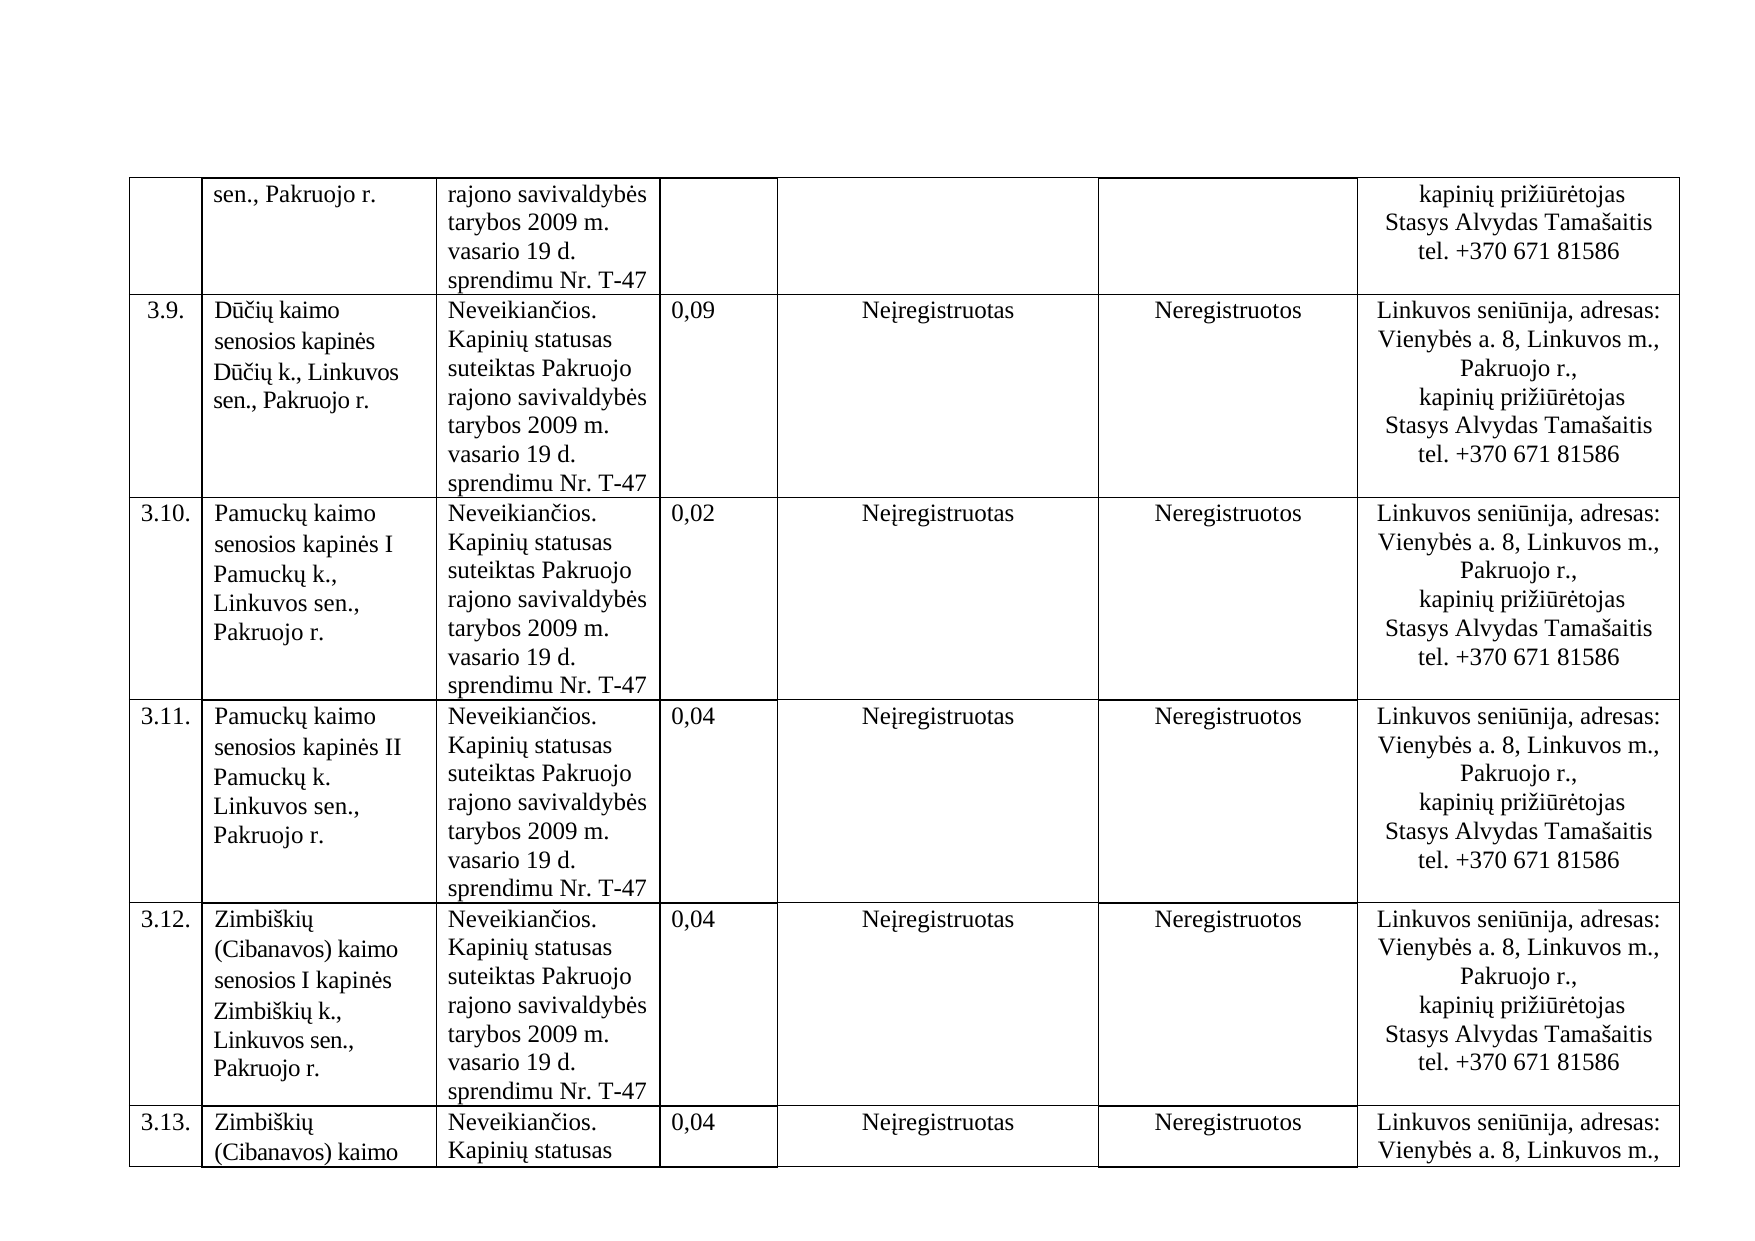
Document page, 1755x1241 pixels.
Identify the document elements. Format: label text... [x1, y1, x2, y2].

table_cell [1099, 179, 1357, 294]
table_cell 0,02 [661, 498, 777, 699]
table_cell 0,04 [661, 701, 777, 902]
table_cell 0,04 [661, 904, 777, 1105]
table_cell kapinių prižiūrėtojas Stasys Alvydas Tamašaitis tel. +370 671 81586 [1358, 178, 1679, 294]
table_cell [130, 178, 201, 294]
table_cell 0,04 [661, 1107, 777, 1166]
table_cell Pamuckų kaimo senosios kapinės I Pamuckų k., Linkuvos sen., Pakruojo r. [203, 498, 436, 699]
table_cell Neregistruotos [1099, 701, 1357, 902]
table_cell Neįregistruotas [778, 903, 1098, 1105]
table_cell 3.12. [130, 903, 201, 1105]
table_cell Linkuvos seniūnija, adresas: Vienybės a. 8, Linkuvos m., [1358, 1106, 1679, 1166]
table_cell 3.13. [130, 1106, 201, 1166]
table_cell Neregistruotos [1099, 295, 1357, 497]
table_cell Neįregistruotas [778, 1106, 1098, 1166]
table_cell Linkuvos seniūnija, adresas: Vienybės a. 8, Linkuvos m., Pakruojo r., kapinių prižiūrėtojas Stasys Alvydas Tamašaitis tel. +370 671 81586 [1358, 498, 1679, 699]
table_cell Neregistruotos [1099, 904, 1357, 1105]
table_cell 3.10. [130, 498, 201, 699]
table_cell Laborų kaimo senosios kapinės Laborų k., Linkuvos sen., Pakruojo r. [203, 179, 436, 294]
table_cell Dūčių kaimo senosios kapinės Dūčių k., Linkuvos sen., Pakruojo r. [203, 295, 436, 497]
table_cell Pamuckų kaimo senosios kapinės II Pamuckų k. Linkuvos sen., Pakruojo r. [203, 701, 436, 902]
table_cell 3.11. [130, 700, 201, 902]
table_cell [778, 178, 1098, 294]
table_cell Zimbiškių (Cibanavos) kaimo senosios I kapinės Zimbiškių k., Linkuvos sen., Pakruojo r. [203, 904, 436, 1105]
table_cell 3.9. [130, 295, 201, 497]
table_cell Neįregistruotas [778, 295, 1098, 497]
table_cell Neveikiančios. Kapinių statusas suteiktas Pakruojo rajono savivaldybės tarybos 2009 m. vasario 19 d. sprendimu Nr. T-47 [437, 1107, 659, 1166]
table_cell Linkuvos seniūnija, adresas: Vienybės a. 8, Linkuvos m., Pakruojo r., kapinių prižiūrėtojas Stasys Alvydas Tamašaitis tel. +370 671 81586 [1358, 903, 1679, 1105]
table_cell Neįregistruotas [778, 498, 1098, 699]
table_cell 0,09 [661, 295, 777, 497]
table_cell [661, 179, 777, 294]
table_cell Linkuvos seniūnija, adresas: Vienybės a. 8, Linkuvos m., Pakruojo r., kapinių prižiūrėtojas Stasys Alvydas Tamašaitis tel. +370 671 81586 [1358, 700, 1679, 902]
table_cell Neįregistruotas [778, 700, 1098, 902]
table_cell Linkuvos seniūnija, adresas: Vienybės a. 8, Linkuvos m., Pakruojo r., kapinių prižiūrėtojas Stasys Alvydas Tamašaitis tel. +370 671 81586 [1358, 295, 1679, 497]
table_cell Neregistruotos [1099, 1107, 1357, 1166]
table_cell Neregistruotos [1099, 498, 1357, 699]
